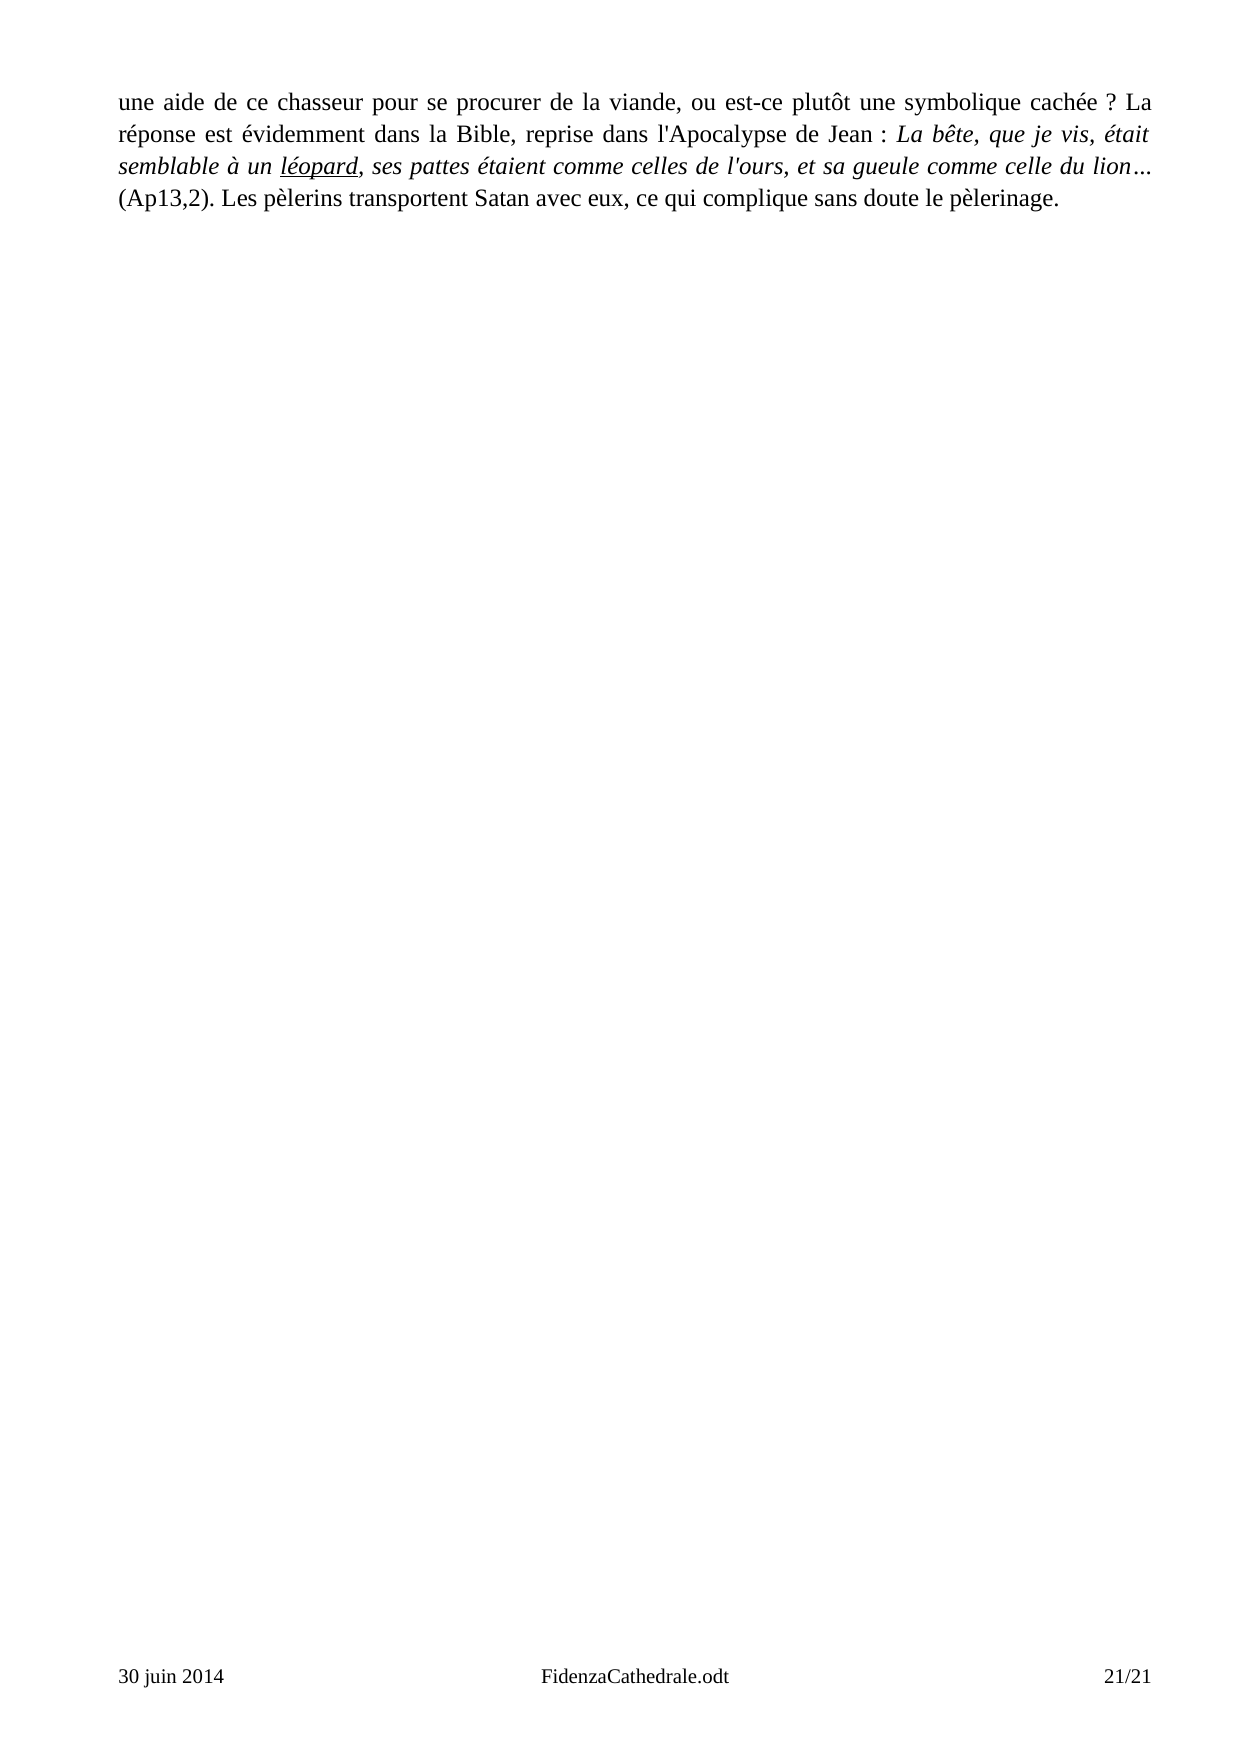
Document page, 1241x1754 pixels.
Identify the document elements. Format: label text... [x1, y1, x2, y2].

text une aide de ce chasseur pour se procurer de la viande, ou est-ce plutôt une symbolique cachée ? La réponse est évidemment dans la Bible, reprise dans l'Apocalypse de Jean : La bête, que je vis, était semblable à un léopard, ses pattes étaient comme celles de l'ours, et sa gueule comme celle du lion... (Ap13,2). Les pèlerins transportent Satan avec eux, ce qui complique sans doute le pèlerinage. [118, 88, 1152, 212]
